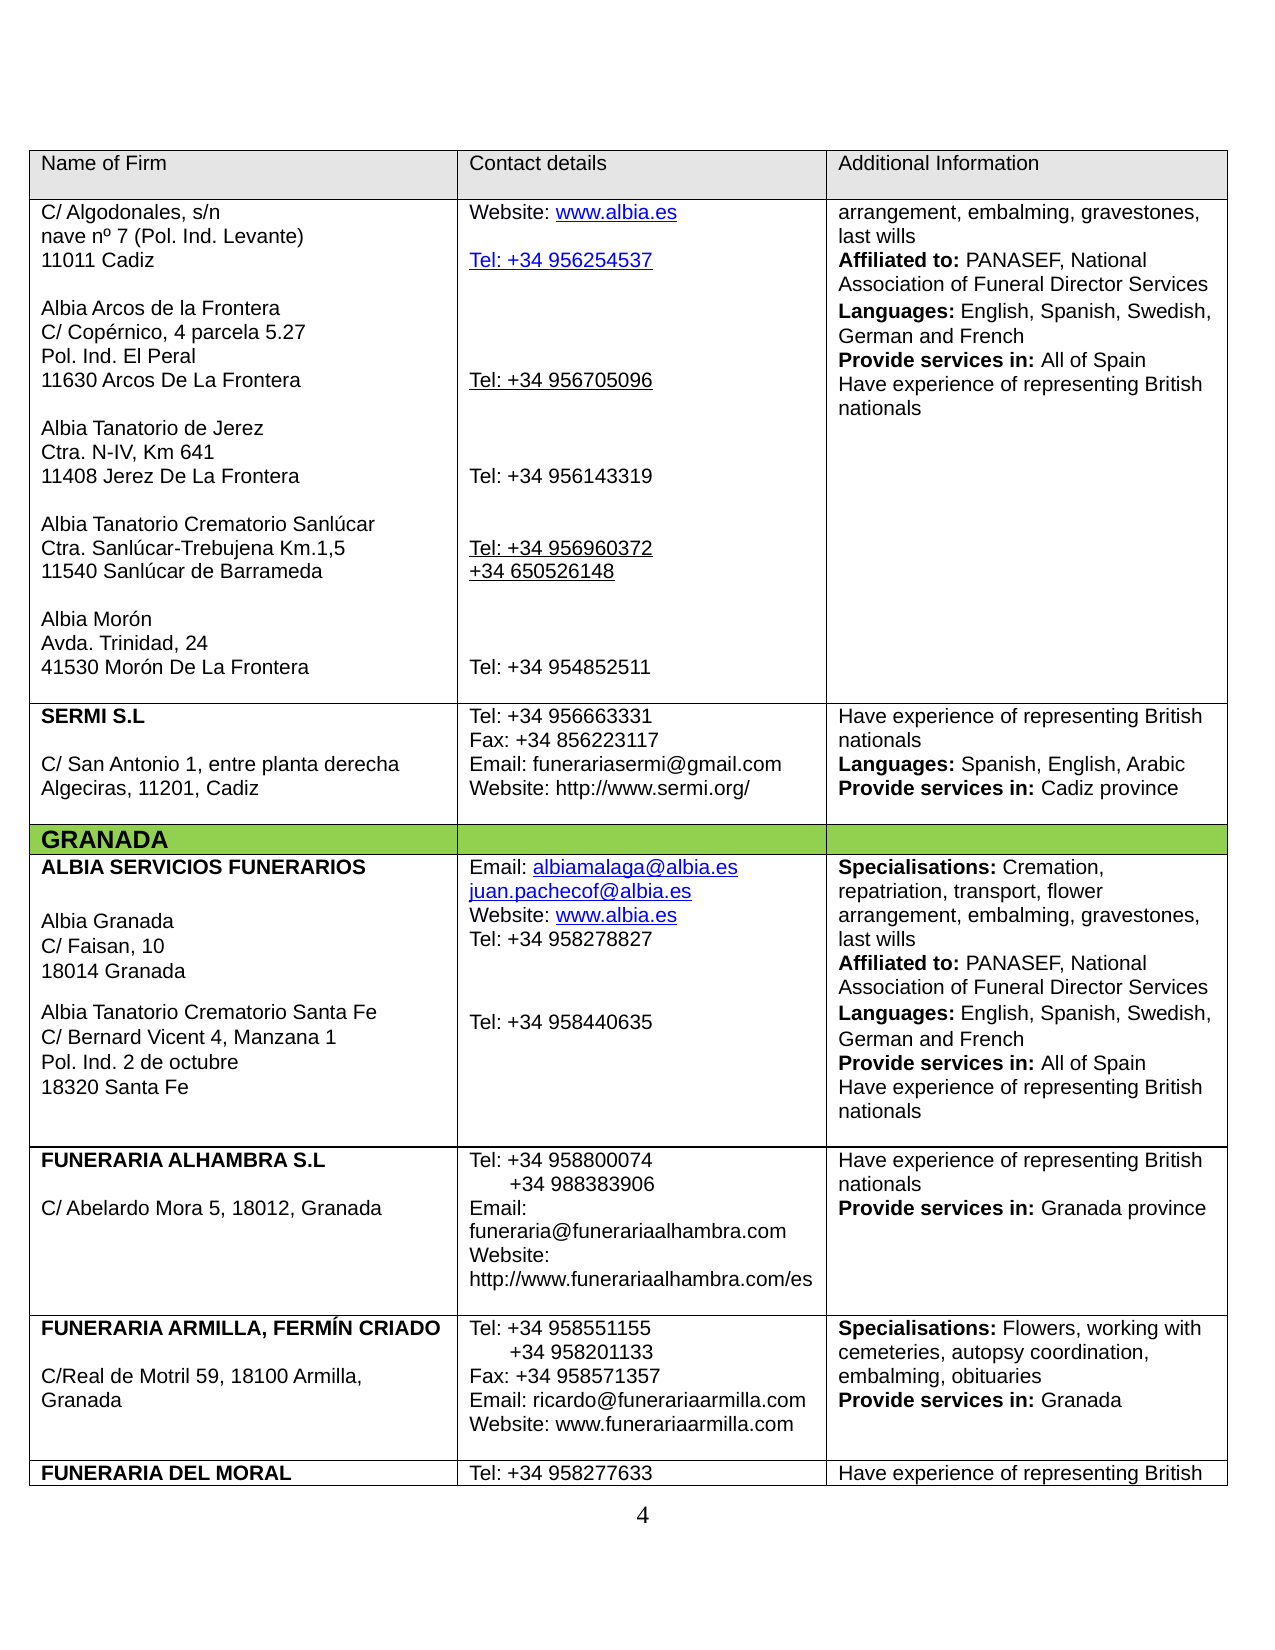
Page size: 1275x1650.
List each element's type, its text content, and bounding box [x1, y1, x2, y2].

table_cell ALBIA SERVICIOS FUNERARIOS Albia Granada C/ Faisan, 10 18014 Granada Albia Tanatorio Crematorio Santa Fe C/ Bernard Vicent 4, Manzana 1 Pol. Ind. 2 de octubre 18320 Santa Fe [30, 855, 457, 1146]
table_cell Email: albiamalaga@albia.es juan.pachecof@albia.es Website: www.albia.es Tel: +34 958278827 Tel: +34 958440635 [458, 855, 826, 1146]
table_cell Specialisations: Cremation, repatriation, transport, flower arrangement, embalming, gravestones, last wills Affiliated to: PANASEF, National Association of Funeral Director Services Languages: English, Spanish, Swedish, German and French Provide services in: All of Spain Have experience of representing British nationals [827, 855, 1227, 1146]
table_cell Website: www.albia.es Tel: +34 956254537 Tel: +34 956705096 Tel: +34 956143319 Tel: +34 956960372 +34 650526148 Tel: +34 954852511 [458, 200, 826, 703]
table_cell Have experience of representing British nationals Languages: Spanish, English, Arabic Provide services in: Cadiz province [827, 704, 1227, 824]
table_cell arrangement, embalming, gravestones, last wills Affiliated to: PANASEF, National Association of Funeral Director Services Languages: English, Spanish, Swedish, German and French Provide services in: All of Spain Have experience of representing British nationals [827, 200, 1227, 703]
table_cell [458, 825, 826, 854]
table_cell Tel: +34 958551155 +34 958201133 Fax: +34 958571357 Email: ricardo@funerariaarmilla.com Website: www.funerariaarmilla.com [458, 1316, 826, 1460]
table_header Contact details [458, 151, 826, 199]
table_cell Have experience of representing British [827, 1461, 1227, 1485]
table_cell Have experience of representing British nationals Provide services in: Granada province [827, 1148, 1227, 1315]
table_cell Tel: +34 956663331 Fax: +34 856223117 Email: funerariasermi@gmail.com Website: http://www.sermi.org/ [458, 704, 826, 824]
table_cell FUNERARIA ARMILLA, FERMÍN CRIADO C/Real de Motril 59, 18100 Armilla, Granada [30, 1316, 457, 1460]
table_cell Tel: +34 958277633 [458, 1461, 826, 1485]
table_cell Tel: +34 958800074 +34 988383906 Email: funeraria@funerariaalhambra.com Website: http://www.funerariaalhambra.com/es [458, 1148, 826, 1315]
table_cell Specialisations: Flowers, working with cemeteries, autopsy coordination, embalming, obituaries Provide services in: Granada [827, 1316, 1227, 1460]
table_cell [827, 825, 1227, 854]
table_cell GRANADA [30, 825, 457, 854]
table_cell FUNERARIA DEL MORAL [30, 1461, 457, 1485]
table_cell FUNERARIA ALHAMBRA S.L C/ Abelardo Mora 5, 18012, Granada [30, 1148, 457, 1315]
table_cell SERMI S.L C/ San Antonio 1, entre planta derecha Algeciras, 11201, Cadiz [30, 704, 457, 824]
table_header Additional Information [827, 151, 1227, 199]
table_header Name of Firm [30, 151, 457, 199]
